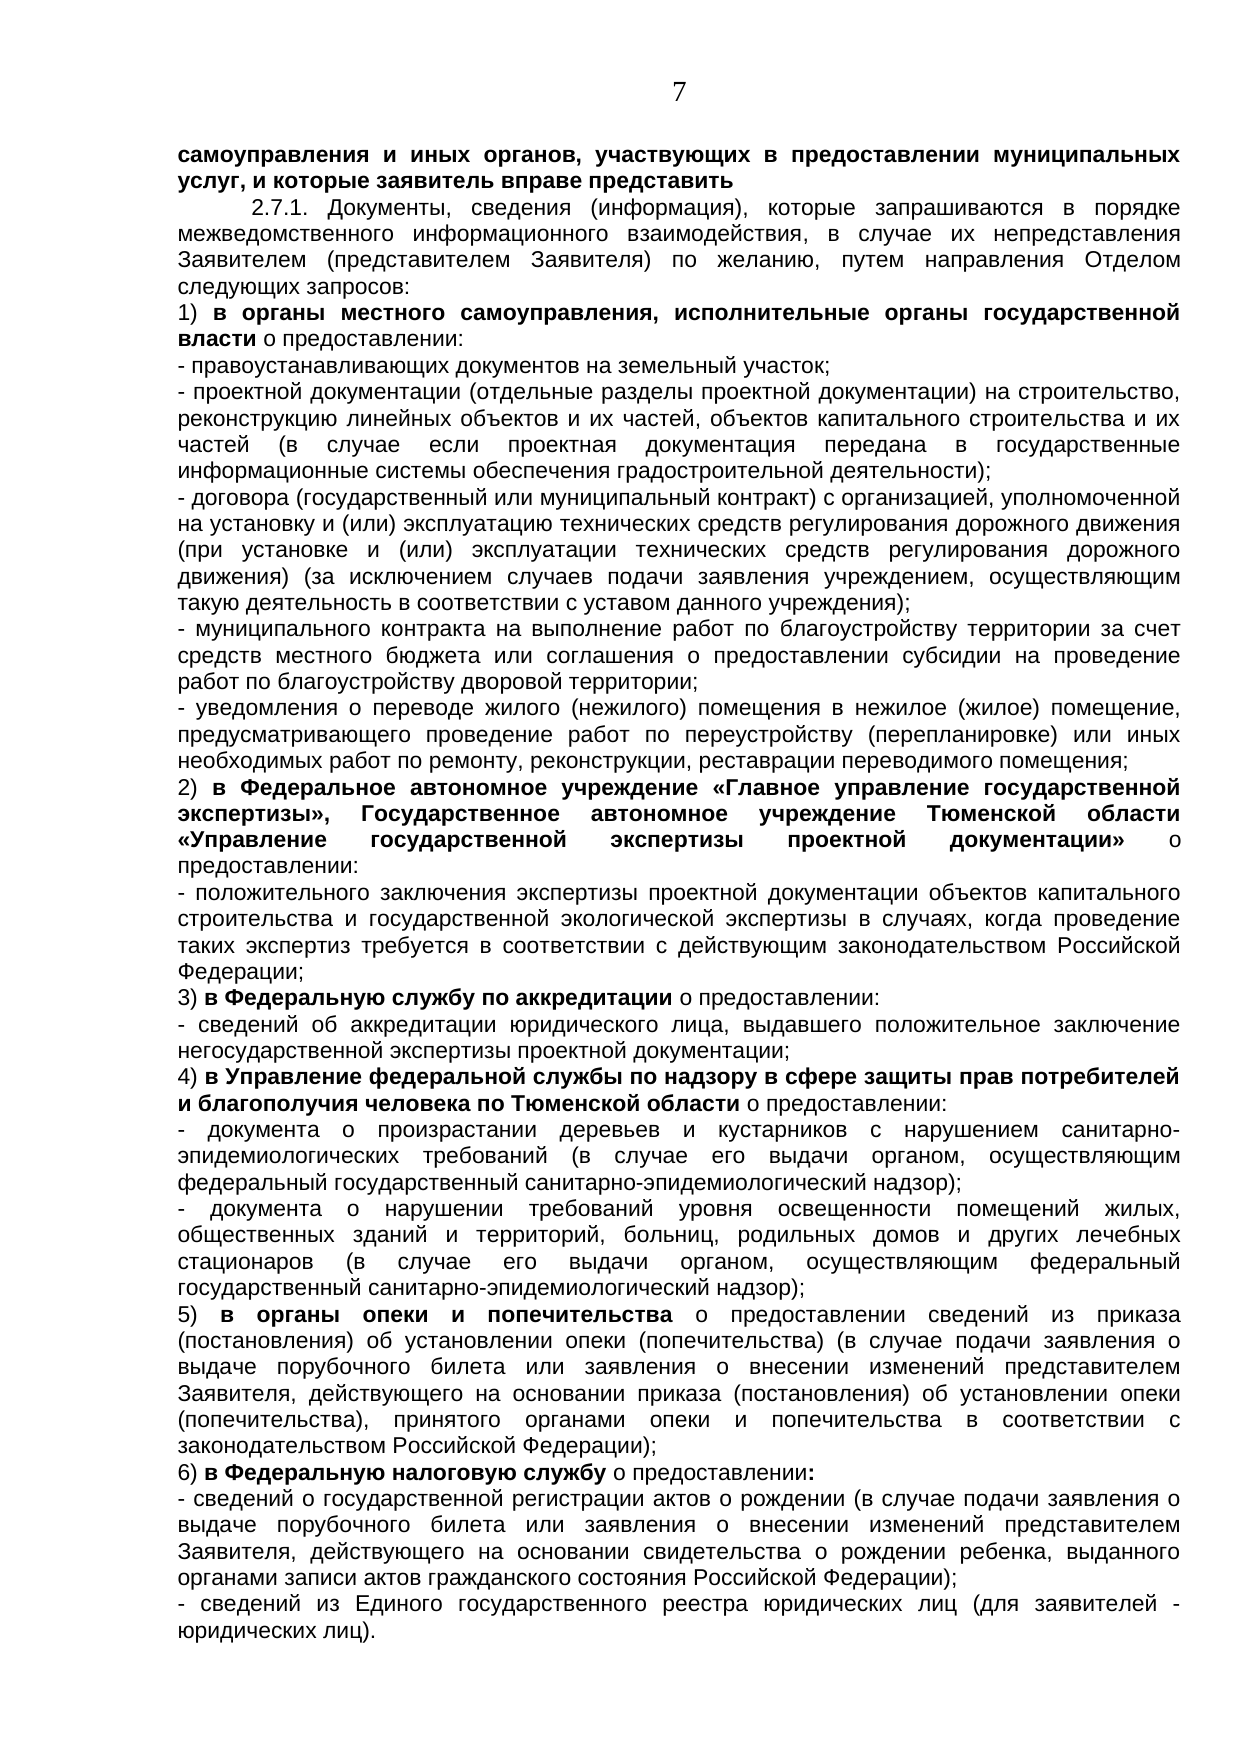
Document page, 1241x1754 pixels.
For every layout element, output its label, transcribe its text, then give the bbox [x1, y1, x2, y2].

text - документа о нарушении требований уровня освещенности помещений жилых, общественных зданий и территорий, больниц, родильных домов и других лечебных стационаров (в случае его выдачи органом, осуществляющим федеральный государственный санитарно-эпидемиологический надзор); [177, 1195, 1181, 1301]
text - проектной документации (отдельные разделы проектной документации) на строительство, реконструкцию линейных объектов и их частей, объектов капитального строительства и их частей (в случае если проектная документация передана в государственные информационные системы обеспечения градостроительной деятельности); [177, 378, 1181, 483]
text 5) в органы опеки и попечительства о предоставлении сведений из приказа (постановления) об установлении опеки (попечительства) (в случае подачи заявления о выдаче порубочного билета или заявления о внесении изменений представителем Заявителя, действующего на основании приказа (постановления) об установлении опеки (попечительства), принятого органами опеки и попечительства в соответствии с законодательством Российской Федерации); [177, 1301, 1181, 1459]
text 3) в Федеральную службу по аккредитации о предоставлении: [177, 984, 1181, 1011]
text 2) в Федеральное автономное учреждение «Главное управление государственной экспертизы», Государственное автономное учреждение Тюменской области «Управление государственной экспертизы проектной документации» о предоставлении: [177, 773, 1181, 879]
text 2.7.1. Документы, сведения (информация), которые запрашиваются в порядке межведомственного информационного взаимодействия, в случае их непредставления Заявителем (представителем Заявителя) по желанию, путем направления Отделом следующих запросов: [177, 194, 1181, 299]
text - сведений из Единого государственного реестра юридических лиц (для заявителей - юридических лиц). [177, 1590, 1181, 1643]
text - положительного заключения экспертизы проектной документации объектов капитального строительства и государственной экологической экспертизы в случаях, когда проведение таких экспертиз требуется в соответствии с действующим законодательством Российской Федерации; [177, 879, 1181, 984]
text 4) в Управление федеральной службы по надзору в сфере защиты прав потребителей и благополучия человека по Тюменской области о предоставлении: [177, 1063, 1181, 1116]
text самоуправления и иных органов, участвующих в предоставлении муниципальных услуг, и которые заявитель вправе представить [177, 141, 1181, 194]
text - правоустанавливающих документов на земельный участок; [177, 352, 1181, 378]
text - сведений о государственной регистрации актов о рождении (в случае подачи заявления о выдаче порубочного билета или заявления о внесении изменений представителем Заявителя, действующего на основании свидетельства о рождении ребенка, выданного органами записи актов гражданского состояния Российской Федерации); [177, 1485, 1181, 1590]
text 1) в органы местного самоуправления, исполнительные органы государственной власти о предоставлении: [177, 299, 1181, 352]
text 6) в Федеральную налоговую службу о предоставлении: [177, 1459, 1181, 1485]
text - договора (государственный или муниципальный контракт) с организацией, уполномоченной на установку и (или) эксплуатацию технических средств регулирования дорожного движения (при установке и (или) эксплуатации технических средств регулирования дорожного движения) (за исключением случаев подачи заявления учреждением, осуществляющим такую деятельность в соответствии с уставом данного учреждения); [177, 483, 1181, 615]
text - сведений об аккредитации юридического лица, выдавшего положительное заключение негосударственной экспертизы проектной документации; [177, 1011, 1181, 1063]
text - документа о произрастании деревьев и кустарников с нарушением санитарно-эпидемиологических требований (в случае его выдачи органом, осуществляющим федеральный государственный санитарно-эпидемиологический надзор); [177, 1116, 1181, 1195]
text - муниципального контракта на выполнение работ по благоустройству территории за счет средств местного бюджета или соглашения о предоставлении субсидии на проведение работ по благоустройству дворовой территории; [177, 615, 1181, 694]
text - уведомления о переводе жилого (нежилого) помещения в нежилое (жилое) помещение, предусматривающего проведение работ по переустройству (перепланировке) или иных необходимых работ по ремонту, реконструкции, реставрации переводимого помещения; [177, 694, 1181, 773]
